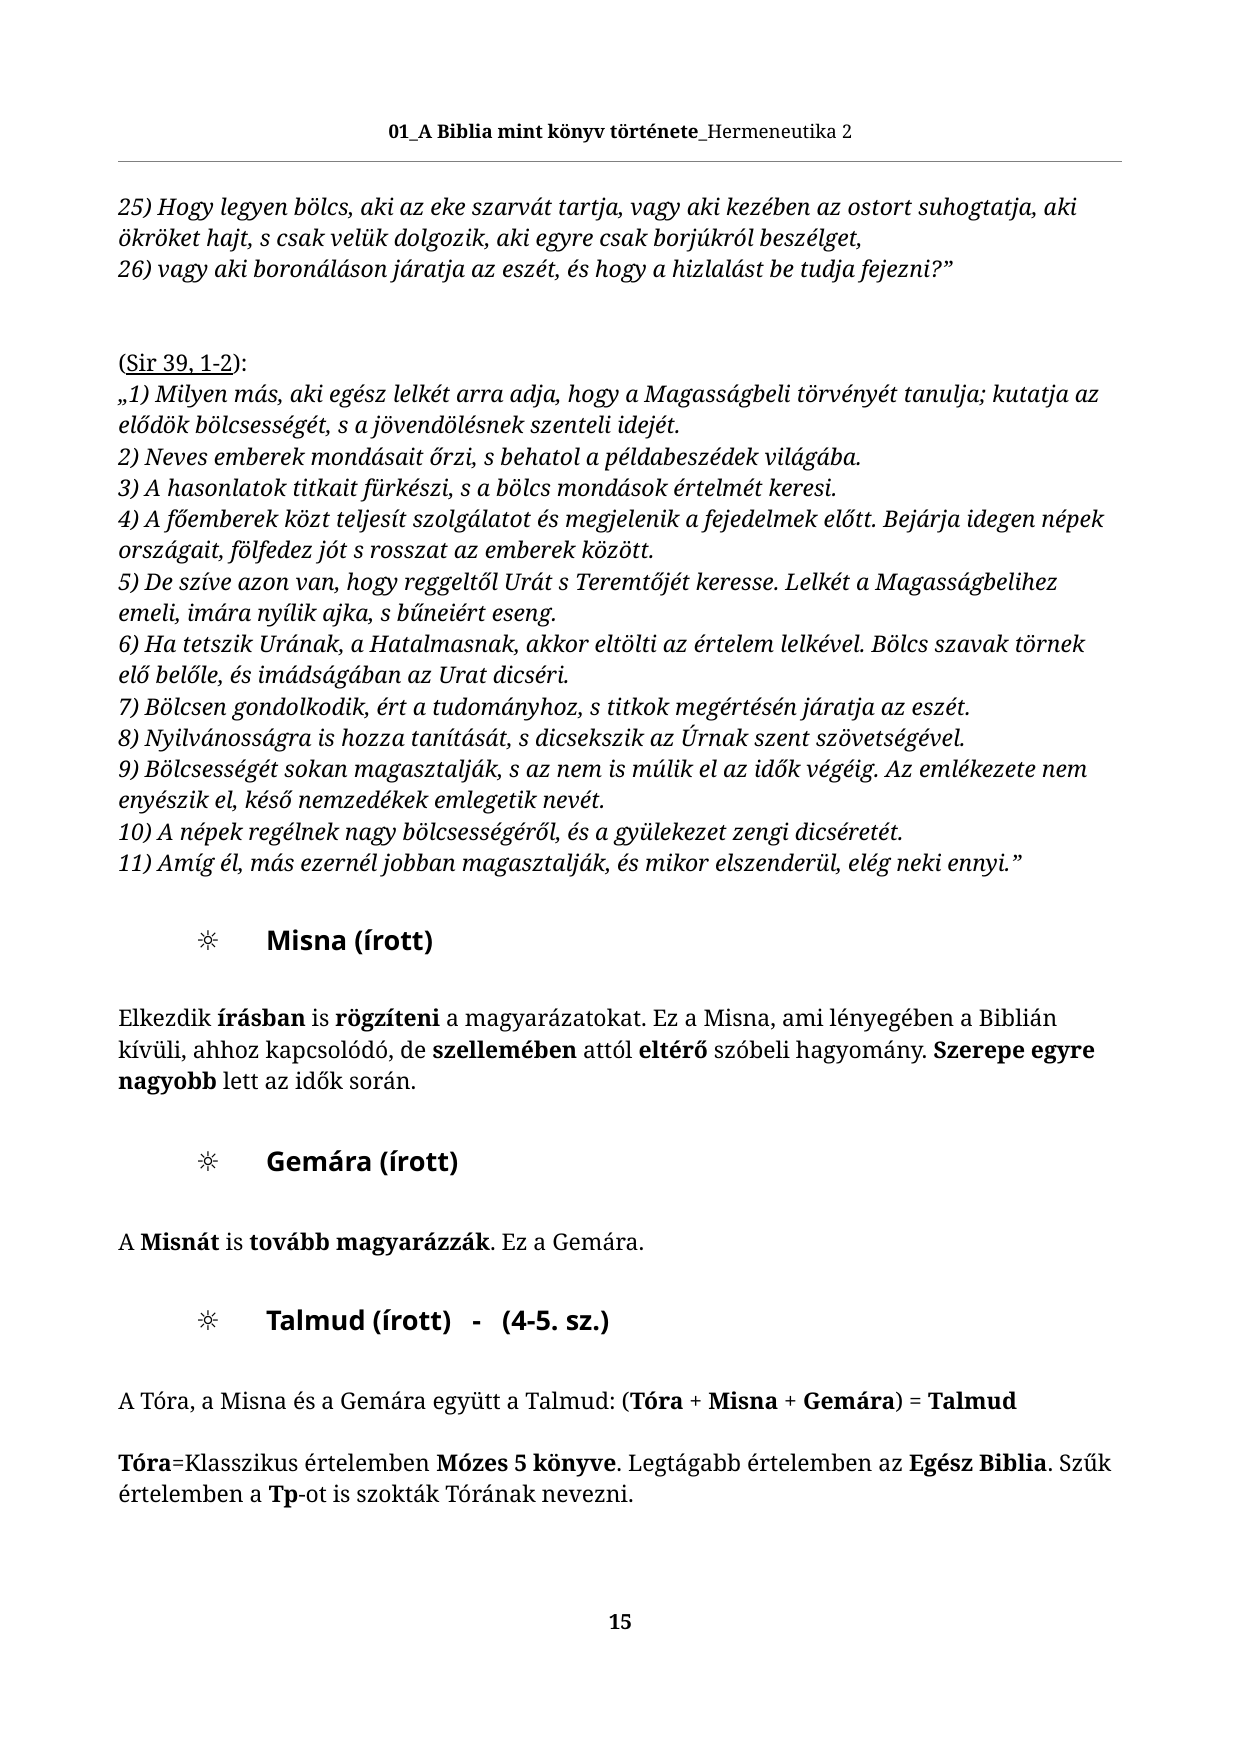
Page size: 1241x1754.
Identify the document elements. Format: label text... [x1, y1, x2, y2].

subtitle Talmud (írott) - (4-5. sz.) [118, 1301, 1122, 1338]
text 5) De szíve azon van, hogy reggeltől Urát s Teremtőjét keresse. Lelkét a Magasságbelihez emeli, imára nyílik ajka, s bűneiért eseng. [118, 566, 1122, 628]
text 8) Nyilvánosságra is hozza tanítását, s dicsekszik az Úrnak szent szövetségével. [118, 722, 1122, 753]
text 9) Bölcsességét sokan magasztalják, s az nem is múlik el az idők végéig. Az emlékezete nem enyészik el, késő nemzedékek emlegetik nevét. [118, 753, 1122, 816]
text A Misnát is tovább magyarázzák. Ez a Gemára. [118, 1226, 1122, 1289]
text 4) A főemberek közt teljesít szolgálatot és megjelenik a fejedelmek előtt. Bejárja idegen népek országait, fölfedez jót s rosszat az emberek között. [118, 503, 1122, 566]
subtitle Misna (írott) [118, 922, 1122, 959]
subtitle Gemára (írott) [118, 1143, 1122, 1179]
text 2) Neves emberek mondásait őrzi, s behatol a példabeszédek világába. [118, 441, 1122, 472]
text 25) Hogy legyen bölcs, aki az eke szarvát tartja, vagy aki kezében az ostort suhogtatja, aki ökröket hajt, s csak velük dolgozik, aki egyre csak borjúkról beszélget, [118, 191, 1122, 253]
text Tóra=Klasszikus értelemben Mózes 5 könyve. Legtágabb értelemben az Egész Biblia. Szűk értelemben a Tp-ot is szokták Tórának nevezni. [118, 1447, 1122, 1509]
text 26) vagy aki boronáláson járatja az eszét, és hogy a hizlalást be tudja fejezni?” [118, 253, 1122, 284]
text A Tóra, a Misna és a Gemára együtt a Talmud: (Tóra + Misna + Gemára) = Talmud [118, 1384, 1122, 1416]
text 3) A hasonlatok titkait fürkészi, s a bölcs mondások értelmét keresi. [118, 472, 1122, 503]
text „1) Milyen más, aki egész lelkét arra adja, hogy a Magasságbeli törvényét tanulja; kutatja az elődök bölcsességét, s a jövendölésnek szenteli idejét. [118, 378, 1122, 441]
text 10) A népek regélnek nagy bölcsességéről, és a gyülekezet zengi dicséretét. [118, 816, 1122, 847]
text (Sir 39, 1-2): [118, 347, 1122, 378]
text 11) Amíg él, más ezernél jobban magasztalják, és mikor elszenderül, elég neki ennyi.” [118, 847, 1122, 878]
text Elkezdik írásban is rögzíteni a magyarázatokat. Ez a Misna, ami lényegében a Biblián kívüli, ahhoz kapcsolódó, de szellemében attól eltérő szóbeli hagyomány. Szerepe egyre nagyobb lett az idők során. [118, 1002, 1122, 1096]
text 7) Bölcsen gondolkodik, ért a tudományhoz, s titkok megértésén járatja az eszét. [118, 691, 1122, 722]
text 6) Ha tetszik Urának, a Hatalmasnak, akkor eltölti az értelem lelkével. Bölcs szavak törnek elő belőle, és imádságában az Urat dicséri. [118, 628, 1122, 691]
